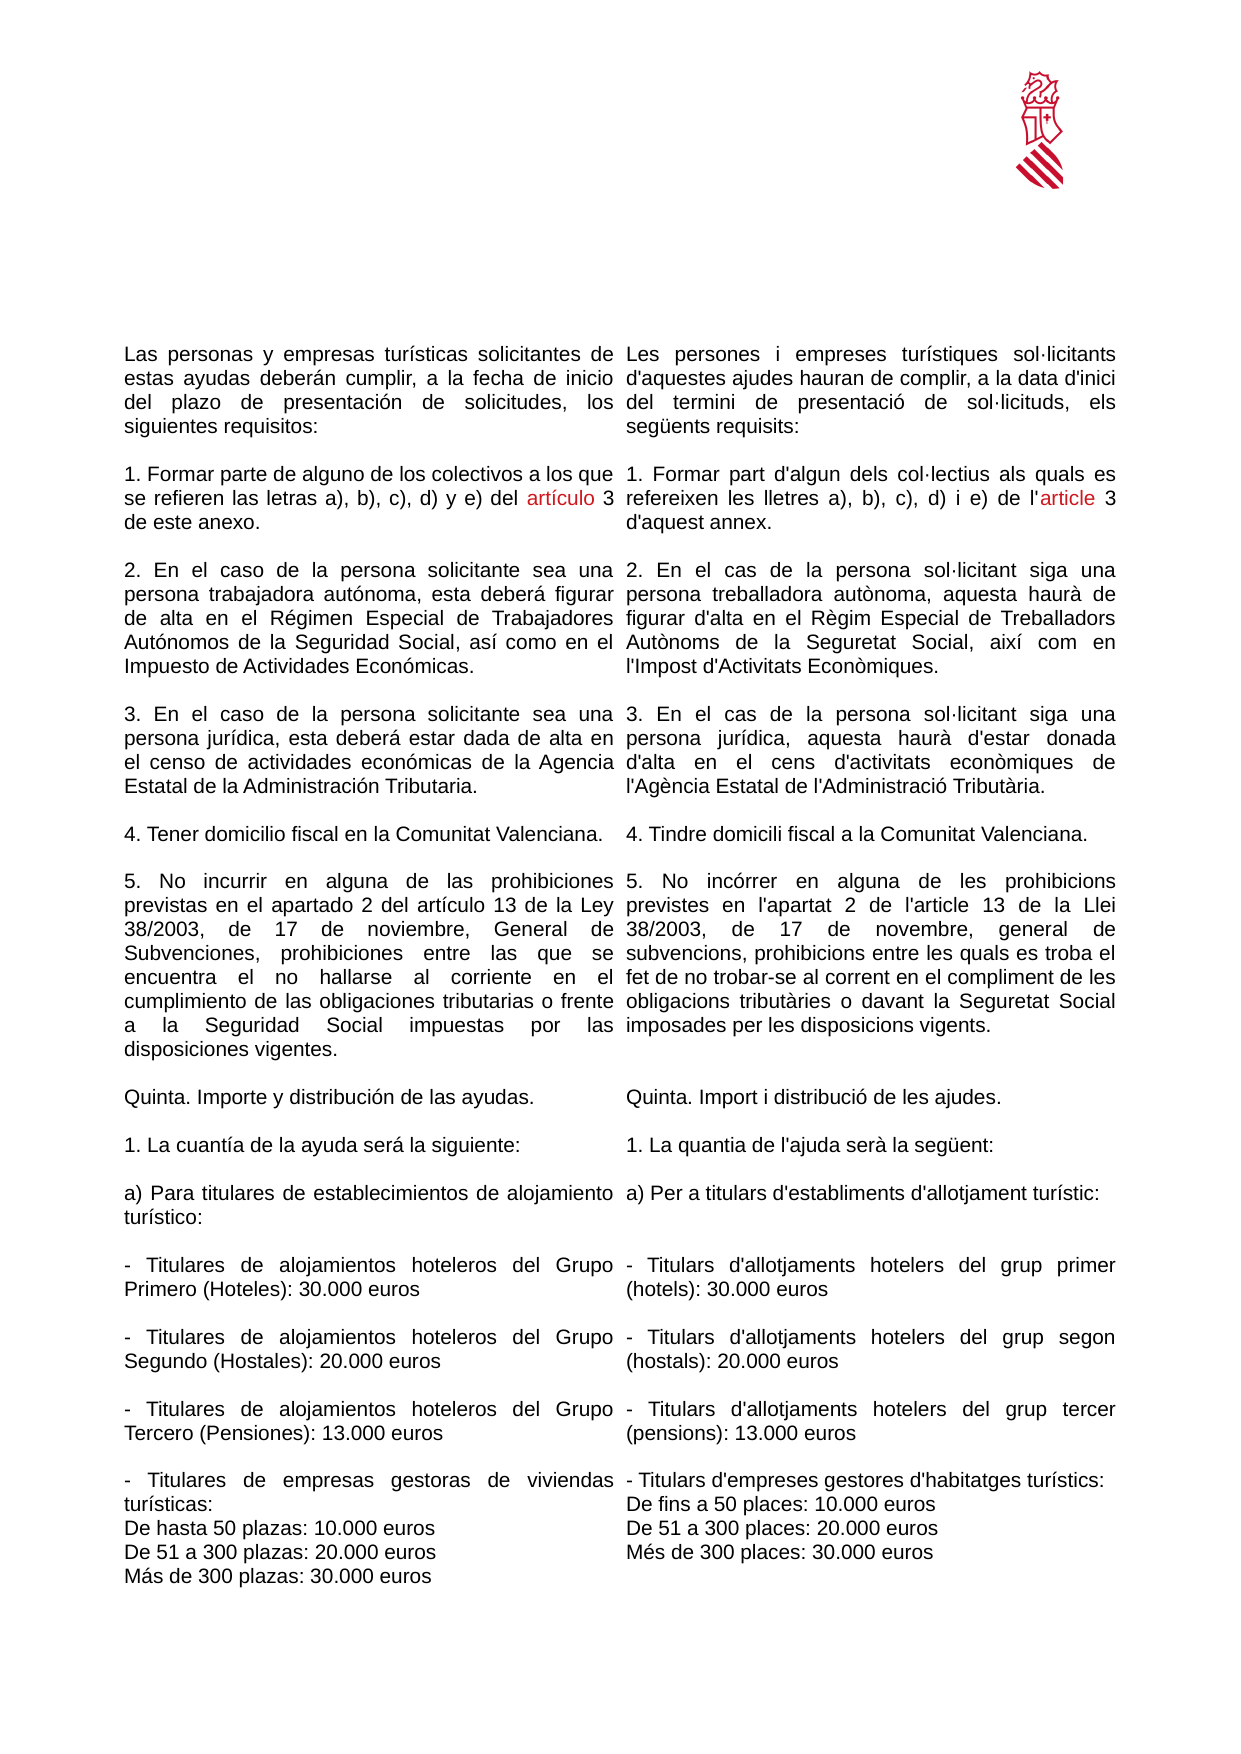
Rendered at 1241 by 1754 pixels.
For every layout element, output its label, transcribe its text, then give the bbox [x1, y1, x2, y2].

table_header Les persones i empreses turístiques sol·licitants d'aquestes ajudes hauran de complir, a la data d'inici del termini de presentació de sol·licituds, els següents requisits: 1. Formar part d'algun dels col·lectius als quals es refereixen les lletres a), b), c), d) i e) de l'article 3 d'aquest annex. 2. En el cas de la persona sol·licitant siga una persona treballadora autònoma, aquesta haurà de figurar d'alta en el Règim Especial de Treballadors Autònoms de la Seguretat Social, així com en l'Impost d'Activitats Econòmiques. 3. En el cas de la persona sol·licitant siga una persona jurídica, aquesta haurà d'estar donada d'alta en el cens d'activitats econòmiques de l'Agència Estatal de l'Administració Tributària. 4. Tindre domicili fiscal a la Comunitat Valenciana. 5. No incórrer en alguna de les prohibicions previstes en l'apartat 2 de l'article 13 de la Llei 38/2003, de 17 de novembre, general de subvencions, prohibicions entre les quals es troba el fet de no trobar-se al corrent en el compliment de les obligacions tributàries o davant la Seguretat Social imposades per les disposicions vigents. Quinta. Import i distribució de les ajudes. 1. La quantia de l'ajuda serà la següent: a) Per a titulars d'establiments d'allotjament turístic: - Titulars d'allotjaments hotelers del grup primer (hotels): 30.000 euros - Titulars d'allotjaments hotelers del grup segon (hostals): 20.000 euros - Titulars d'allotjaments hotelers del grup tercer (pensions): 13.000 euros - Titulars d'empreses gestores d'habitatges turístics: De fins a 50 places: 10.000 euros De 51 a 300 places: 20.000 euros Més de 300 places: 30.000 euros [620, 337, 1122, 1594]
table_header Las personas y empresas turísticas solicitantes de estas ayudas deberán cumplir, a la fecha de inicio del plazo de presentación de solicitudes, los siguientes requisitos: 1. Formar parte de alguno de los colectivos a los que se refieren las letras a), b), c), d) y e) del artículo 3 de este anexo. 2. En el caso de la persona solicitante sea una persona trabajadora autónoma, esta deberá figurar de alta en el Régimen Especial de Trabajadores Autónomos de la Seguridad Social, así como en el Impuesto de Actividades Económicas. 3. En el caso de la persona solicitante sea una persona jurídica, esta deberá estar dada de alta en el censo de actividades económicas de la Agencia Estatal de la Administración Tributaria. 4. Tener domicilio fiscal en la Comunitat Valenciana. 5. No incurrir en alguna de las prohibiciones previstas en el apartado 2 del artículo 13 de la Ley 38/2003, de 17 de noviembre, General de Subvenciones, prohibiciones entre las que se encuentra el no hallarse al corriente en el cumplimiento de las obligaciones tributarias o frente a la Seguridad Social impuestas por las disposiciones vigentes. Quinta. Importe y distribución de las ayudas. 1. La cuantía de la ayuda será la siguiente: a) Para titulares de establecimientos de alojamiento turístico: - Titulares de alojamientos hoteleros del Grupo Primero (Hoteles): 30.000 euros - Titulares de alojamientos hoteleros del Grupo Segundo (Hostales): 20.000 euros - Titulares de alojamientos hoteleros del Grupo Tercero (Pensiones): 13.000 euros - Titulares de empresas gestoras de viviendas turísticas: De hasta 50 plazas: 10.000 euros De 51 a 300 plazas: 20.000 euros Más de 300 plazas: 30.000 euros [118, 337, 620, 1594]
picture [1015, 70, 1064, 189]
